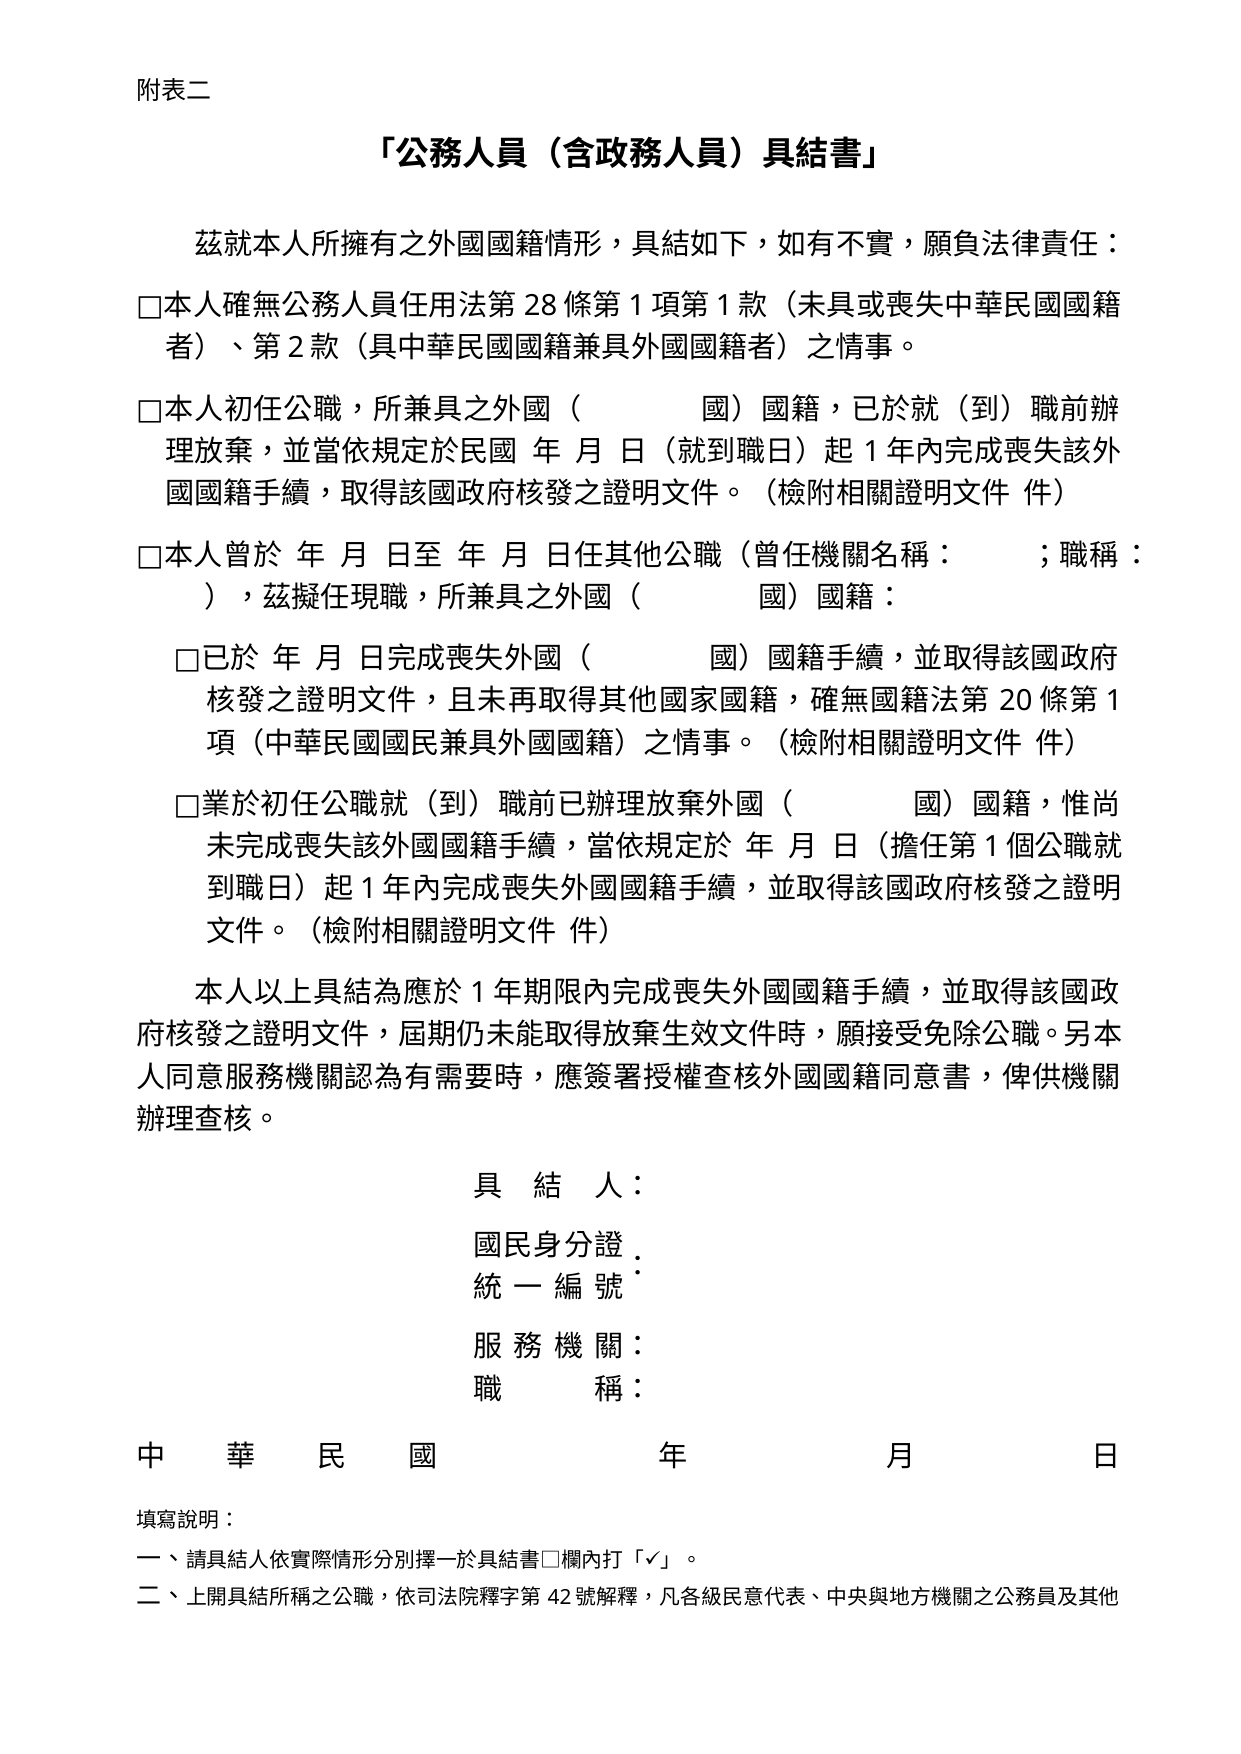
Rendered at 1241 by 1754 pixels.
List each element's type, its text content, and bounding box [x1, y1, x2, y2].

text 「公務人員（含政務人員）具結書」 [136, 127, 1122, 175]
text □已於 年 月 日完成喪失外國（ 國）國籍手續，並取得該國政府核發之證明文件，且未再取得其他國家國籍，確無國籍法第20條第1項（中華民國國民兼具外國國籍）之情事。（檢附相關證明文件 件） [173, 634, 1122, 762]
text □本人初任公職，所兼具之外國（ 國）國籍，已於就（到）職前辦理放棄，並當依規定於民國 年 月 日（就到職日）起1年內完成喪失該外國國籍手續，取得該國政府核發之證明文件。（檢附相關證明文件 件） [136, 385, 1122, 512]
text □業於初任公職就（到）職前已辦理放棄外國（ 國）國籍，惟尚未完成喪失該外國國籍手續，當依規定於 年 月 日（擔任第1個公職就到職日）起1年內完成喪失外國國籍手續，並取得該國政府核發之證明文件。（檢附相關證明文件 件） [173, 780, 1122, 950]
table_cell [380, 1323, 473, 1365]
list 請具結人依實際情形分別擇一於具結書□欄內打「」。 [136, 1537, 1122, 1575]
table_cell 國民身分證 統一編號 [473, 1222, 623, 1306]
table_cell [380, 1306, 473, 1323]
table_cell ： [623, 1323, 1111, 1365]
text 茲就本人所擁有之外國國籍情形，具結如下，如有不實，願負法律責任： [136, 221, 1122, 263]
table_header ： [623, 1163, 1111, 1205]
table_header [380, 1163, 473, 1205]
table_cell ： [623, 1222, 1111, 1306]
table_cell [623, 1205, 1111, 1222]
table_cell [380, 1365, 473, 1408]
list 上開具結所稱之公職，依司法院釋字第42號解釋，凡各級民意代表、中央與地方機關之公務員及其他 [136, 1575, 1122, 1612]
text □本人確無公務人員任用法第28條第1項第1款（未具或喪失中華民國國籍者）、第2款（具中華民國國籍兼具外國國籍者）之情事。 [136, 282, 1122, 366]
table_cell 服務機關 [473, 1323, 623, 1365]
table_cell [380, 1222, 473, 1306]
table_cell [473, 1205, 623, 1222]
table_cell [380, 1205, 473, 1222]
text 中 華 民 國 年 月 日 [136, 1433, 1122, 1475]
table_cell [473, 1306, 623, 1323]
table_header 具結人 [473, 1163, 623, 1205]
text 本人以上具結為應於1年期限內完成喪失外國國籍手續，並取得該國政府核發之證明文件，屆期仍未能取得放棄生效文件時，願接受免除公職。另本人同意服務機關認為有需要時，應簽署授權查核外國國籍同意書，俾供機關辦理查核。 [136, 968, 1122, 1138]
table_cell 職稱 [473, 1365, 623, 1408]
text □本人曾於 年 月 日至 年 月 日任其他公職（曾任機關名稱： ；職稱： ），茲擬任現職，所兼具之外國（ 國）國籍： [136, 531, 1122, 616]
table_cell [623, 1306, 1111, 1323]
table_cell ： [623, 1365, 1111, 1408]
text 填寫說明： [136, 1500, 1122, 1537]
